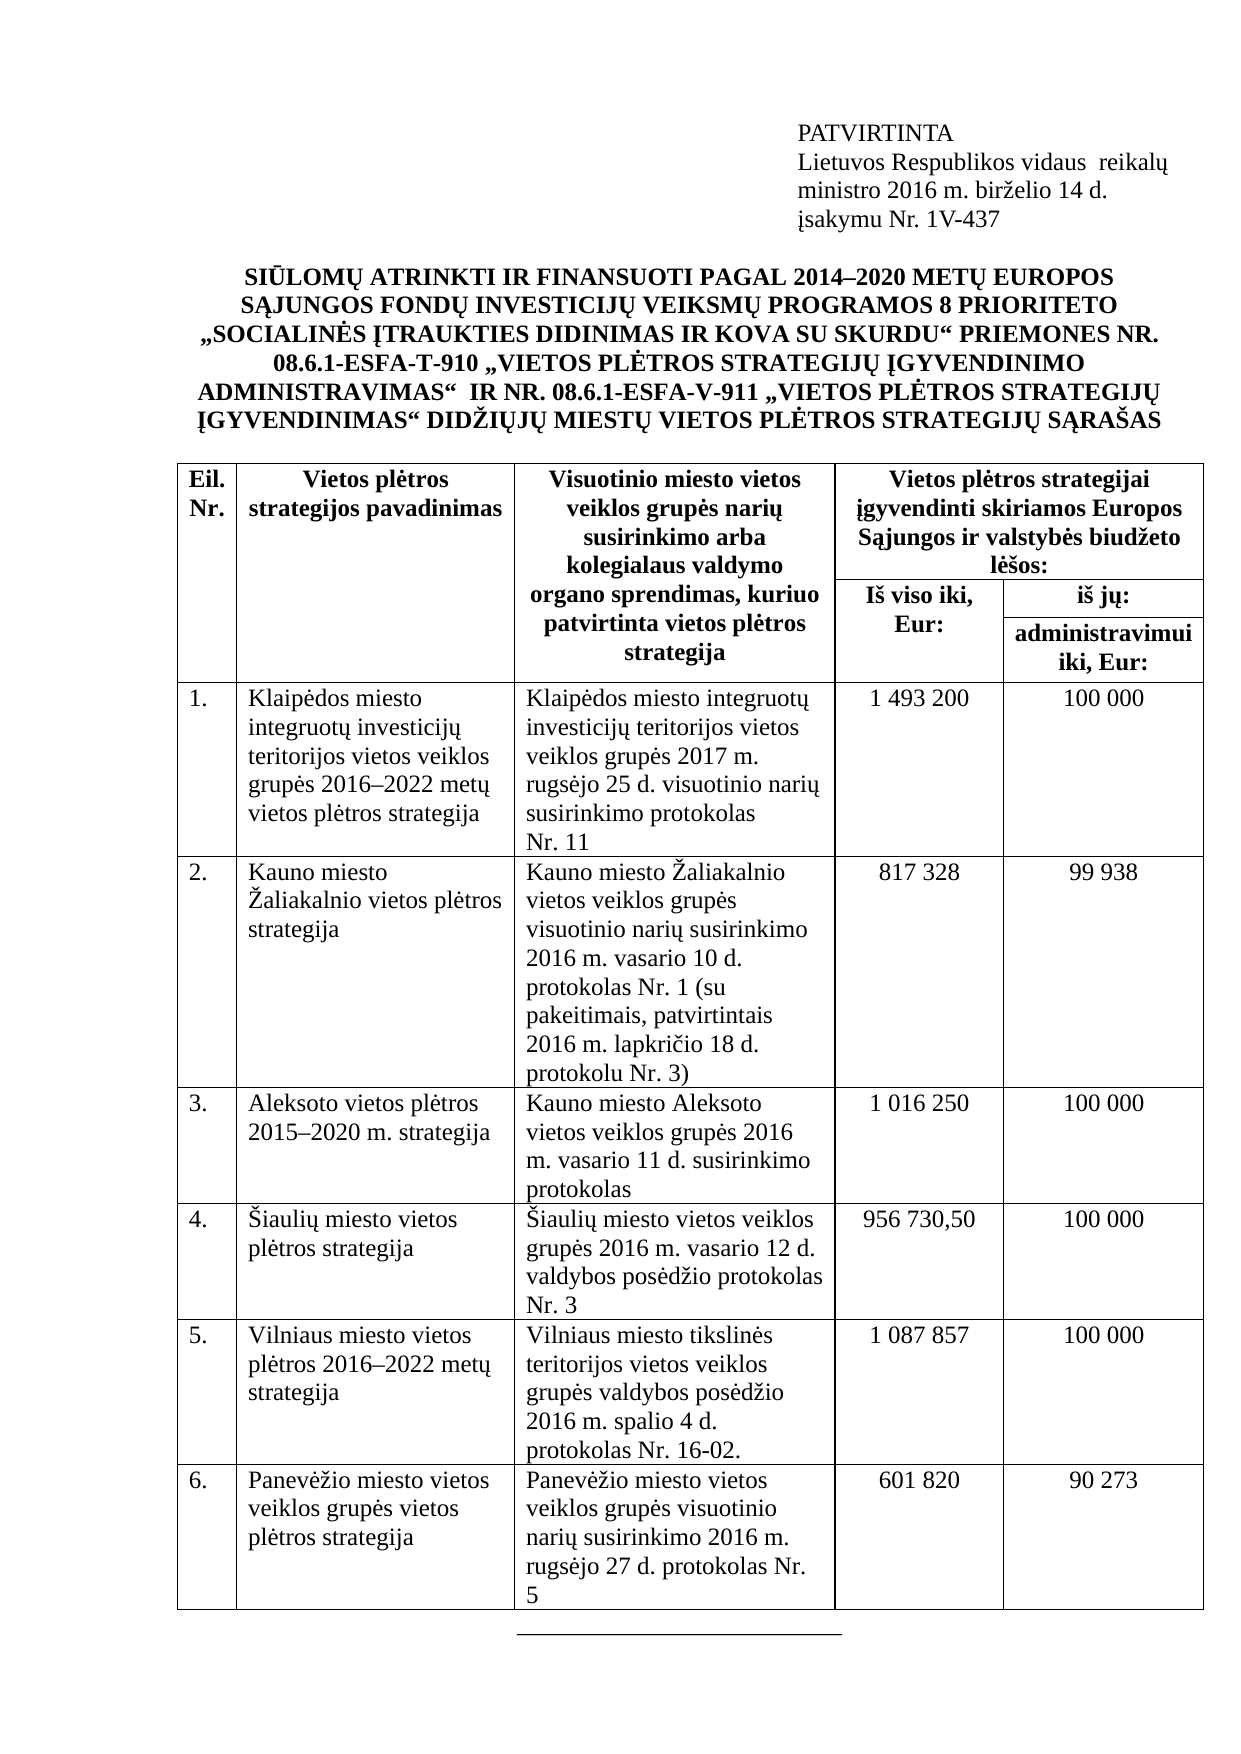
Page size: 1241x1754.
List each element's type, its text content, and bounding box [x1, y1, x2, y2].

table_cell 100 000 [1004, 1320, 1203, 1464]
table_cell iš jų: [1004, 580, 1203, 617]
table_cell 601 820 [836, 1465, 1003, 1608]
table_cell 100 000 [1004, 1204, 1203, 1319]
table_cell 956 730,50 [836, 1204, 1003, 1319]
text SIŪLOMŲ ATRINKTI IR FINANSUOTI PAGAL 2014–2020 METŲ EUROPOS SĄJUNGOS FONDŲ INVESTICIJŲ VEIKSMŲ PROGRAMOS 8 PRIORITETO „SOCIALINĖS ĮTRAUKTIES DIDINIMAS IR KOVA SU SKURDU“ PRIEMONES NR. 08.6.1-ESFA-T-910 „VIETOS PLĖTROS STRATEGIJŲ ĮGYVENDINIMO ADMINISTRAVIMAS“ IR NR. 08.6.1-ESFA-V-911 „VIETOS PLĖTROS STRATEGIJŲ ĮGYVENDINIMAS“ DIDŽIŲJŲ MIESTŲ VIETOS PLĖTROS STRATEGIJŲ SĄRAŠAS [177, 262, 1181, 434]
table_cell Vilniaus miesto vietos plėtros 2016–2022 metų strategija [237, 1320, 514, 1464]
table_cell Panevėžio miesto vietos veiklos grupės vietos plėtros strategija [237, 1465, 514, 1608]
table_cell 3. [178, 1088, 236, 1203]
table_cell 5. [178, 1320, 236, 1464]
text Lietuvos Respublikos vidaus reikalų ministro 2016 m. birželio 14 d. [797, 147, 1181, 204]
table_header Vietos plėtros strategijos pavadinimas [237, 464, 514, 682]
table_header Vietos plėtros strategijai įgyvendinti skiriamos Europos Sąjungos ir valstybės biudžeto lėšos: [836, 464, 1203, 579]
table_cell Kauno miesto Aleksoto vietos veiklos grupės 2016 m. vasario 11 d. susirinkimo protokolas [515, 1088, 834, 1203]
table_cell 99 938 [1004, 857, 1203, 1087]
table_cell Aleksoto vietos plėtros 2015–2020 m. strategija [237, 1088, 514, 1203]
table_cell Panevėžio miesto vietos veiklos grupės visuotinio narių susirinkimo 2016 m. rugsėjo 27 d. protokolas Nr. 5 [515, 1465, 834, 1608]
table_cell 90 273 [1004, 1465, 1203, 1608]
text PATVIRTINTA [177, 118, 1181, 147]
text įsakymu Nr. 1V-437 [797, 204, 1181, 233]
table_cell 1 087 857 [836, 1320, 1003, 1464]
table_cell 6. [178, 1465, 236, 1608]
table_cell 1. [178, 683, 236, 856]
table_cell administravimui iki, Eur: [1004, 618, 1203, 682]
table_cell Šiaulių miesto vietos plėtros strategija [237, 1204, 514, 1319]
table_cell 817 328 [836, 857, 1003, 1087]
table_cell Klaipėdos miesto integruotų investicijų teritorijos vietos veiklos grupės 2016–2022 metų vietos plėtros strategija [237, 683, 514, 856]
table_cell Klaipėdos miesto integruotų investicijų teritorijos vietos veiklos grupės 2017 m. rugsėjo 25 d. visuotinio narių susirinkimo protokolas Nr. 11 [515, 683, 834, 856]
table_cell 100 000 [1004, 683, 1203, 856]
table_cell 1 016 250 [836, 1088, 1003, 1203]
table_header Visuotinio miesto vietos veiklos grupės narių susirinkimo arba kolegialaus valdymo organo sprendimas, kuriuo patvirtinta vietos plėtros strategija [515, 464, 834, 682]
text __________________________ [177, 1610, 1181, 1638]
table_cell Kauno miesto Žaliakalnio vietos veiklos grupės visuotinio narių susirinkimo 2016 m. vasario 10 d. protokolas Nr. 1 (su pakeitimais, patvirtintais 2016 m. lapkričio 18 d. protokolu Nr. 3) [515, 857, 834, 1087]
table_cell 4. [178, 1204, 236, 1319]
table_cell Kauno miesto Žaliakalnio vietos plėtros strategija [237, 857, 514, 1087]
table_cell Iš viso iki, Eur: [836, 580, 1003, 682]
table_cell Šiaulių miesto vietos veiklos grupės 2016 m. vasario 12 d. valdybos posėdžio protokolas Nr. 3 [515, 1204, 834, 1319]
table_cell 2. [178, 857, 236, 1087]
table_cell Vilniaus miesto tikslinės teritorijos vietos veiklos grupės valdybos posėdžio 2016 m. spalio 4 d. protokolas Nr. 16-02. [515, 1320, 834, 1464]
table_cell 100 000 [1004, 1088, 1203, 1203]
table_cell 1 493 200 [836, 683, 1003, 856]
table_header Eil. Nr. [178, 464, 236, 682]
